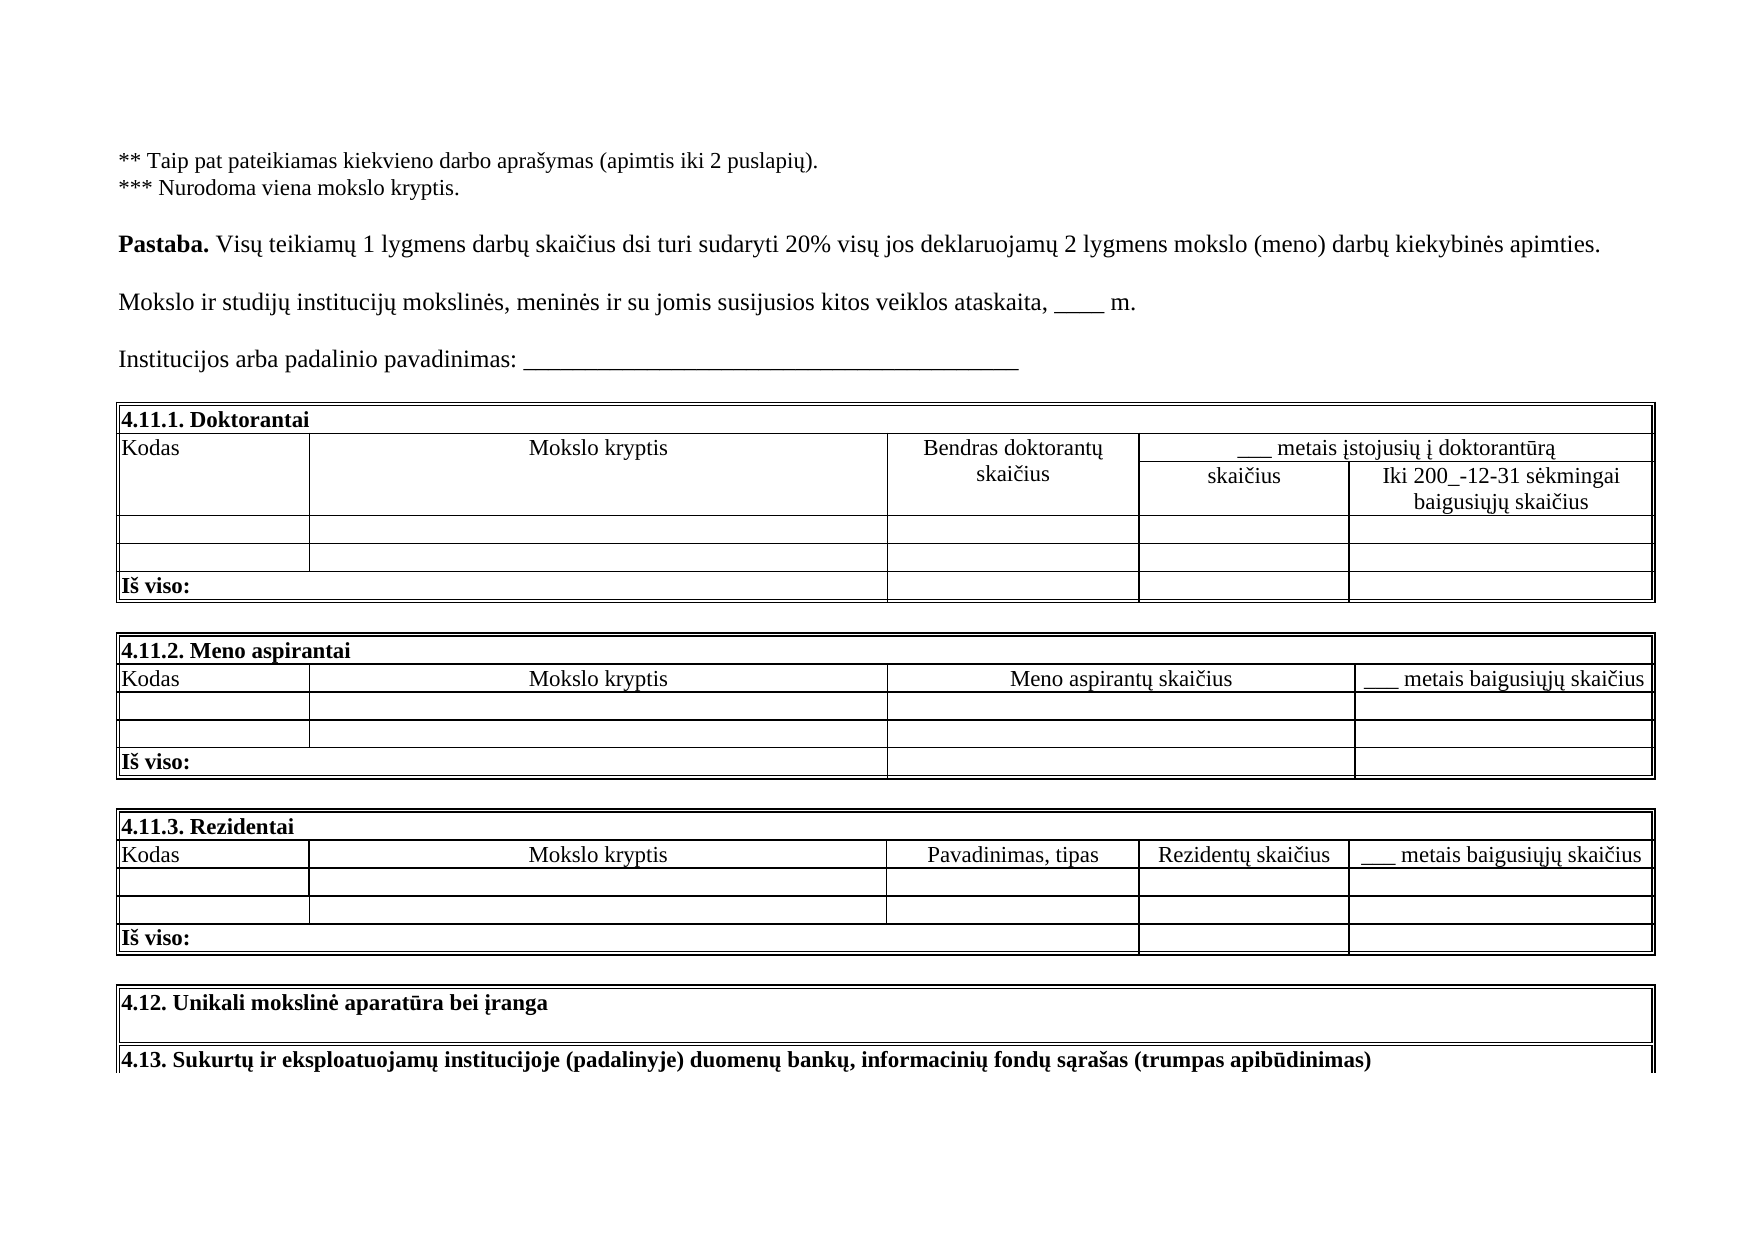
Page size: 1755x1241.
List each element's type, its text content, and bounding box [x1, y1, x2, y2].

table_cell [120, 897, 309, 923]
table_cell [310, 869, 886, 895]
table_cell Meno aspirantų skaičius [888, 665, 1354, 691]
table_cell [1350, 925, 1651, 951]
table_cell [1356, 693, 1651, 719]
table_cell 4.13. Sukurtų ir eksploatuojamų institucijoje (padalinyje) duomenų bankų, informacinių fondų sąrašas (trumpas apibūdinimas) [120, 1046, 1651, 1073]
table_cell Pavadinimas, tipas [887, 841, 1138, 867]
table_cell [309, 572, 887, 598]
table_header 4.11.3. Rezidentai [120, 813, 1651, 839]
text Mokslo ir studijų institucijų mokslinės, meninės ir su jomis susijusios kitos veiklos ataskaita, ____ m. [118, 287, 1636, 315]
table_cell Kodas [120, 434, 309, 515]
table_cell [1140, 544, 1348, 571]
table_cell Mokslo kryptis [310, 434, 887, 515]
table_cell [310, 693, 887, 719]
table_cell [1350, 897, 1651, 923]
text *** Nurodoma viena mokslo kryptis. [118, 174, 1636, 200]
table_cell [310, 516, 887, 543]
table_cell ___ metais įstojusių į doktorantūrą [1140, 434, 1651, 461]
table_cell [1140, 925, 1348, 951]
table_cell [888, 748, 1354, 775]
text Pastaba. Visų teikiamų 1 lygmens darbų skaičius dsi turi sudaryti 20% visų jos deklaruojamų 2 lygmens mokslo (meno) darbų kiekybinės apimties. [118, 229, 1636, 258]
table_cell [120, 544, 309, 571]
table_cell [1350, 572, 1651, 598]
table_cell [120, 516, 309, 543]
table_cell [120, 721, 309, 747]
table_cell Mokslo kryptis [310, 665, 887, 691]
table_cell [120, 869, 308, 895]
table_cell [887, 897, 1138, 923]
table_cell [310, 721, 887, 747]
table_cell [1140, 869, 1348, 895]
text ** Taip pat pateikiamas kiekvieno darbo aprašymas (apimtis iki 2 puslapių). [118, 148, 1636, 174]
text Institucijos arba padalinio pavadinimas: [118, 344, 1636, 373]
table_cell ___ metais baigusiųjų skaičius [1356, 665, 1651, 691]
table_cell ___ metais baigusiųjų skaičius [1350, 841, 1651, 867]
table_cell Iki 200_-12-31 sėkmingai baigusiųjų skaičius [1350, 462, 1651, 515]
table_cell [1356, 748, 1651, 775]
table_cell [1140, 572, 1348, 598]
table_cell Mokslo kryptis [310, 841, 886, 867]
table_cell [1350, 544, 1651, 571]
table_cell [310, 544, 887, 571]
table_cell Bendras doktorantų skaičius [888, 434, 1138, 515]
table_cell Iš viso: [120, 572, 309, 598]
table_cell [1140, 897, 1348, 923]
table_cell Iš viso: [120, 748, 309, 775]
table_cell [120, 693, 309, 719]
table_cell [888, 516, 1138, 543]
table_cell skaičius [1140, 462, 1348, 515]
table_cell Rezidentų skaičius [1140, 841, 1348, 867]
table_cell [887, 869, 1138, 895]
table_header 4.12. Unikali mokslinė aparatūra bei įranga [120, 989, 1651, 1015]
table_cell [888, 544, 1138, 571]
table_cell Iš viso: [120, 925, 309, 951]
table_cell Kodas [120, 665, 309, 691]
table_cell [120, 1015, 1651, 1042]
table_cell [888, 721, 1354, 747]
table_cell [309, 748, 887, 775]
table_cell [310, 897, 886, 923]
table_cell [1350, 516, 1651, 543]
table_header 4.11.2. Meno aspirantai [120, 637, 1651, 663]
table_cell [1140, 516, 1348, 543]
table_cell [1356, 721, 1651, 747]
table_header 4.11.1. Doktorantai [120, 406, 1651, 433]
table_cell Kodas [120, 841, 308, 867]
table_cell [888, 693, 1354, 719]
table_cell [888, 572, 1138, 598]
table_cell [1350, 869, 1651, 895]
table_cell [309, 925, 1138, 951]
